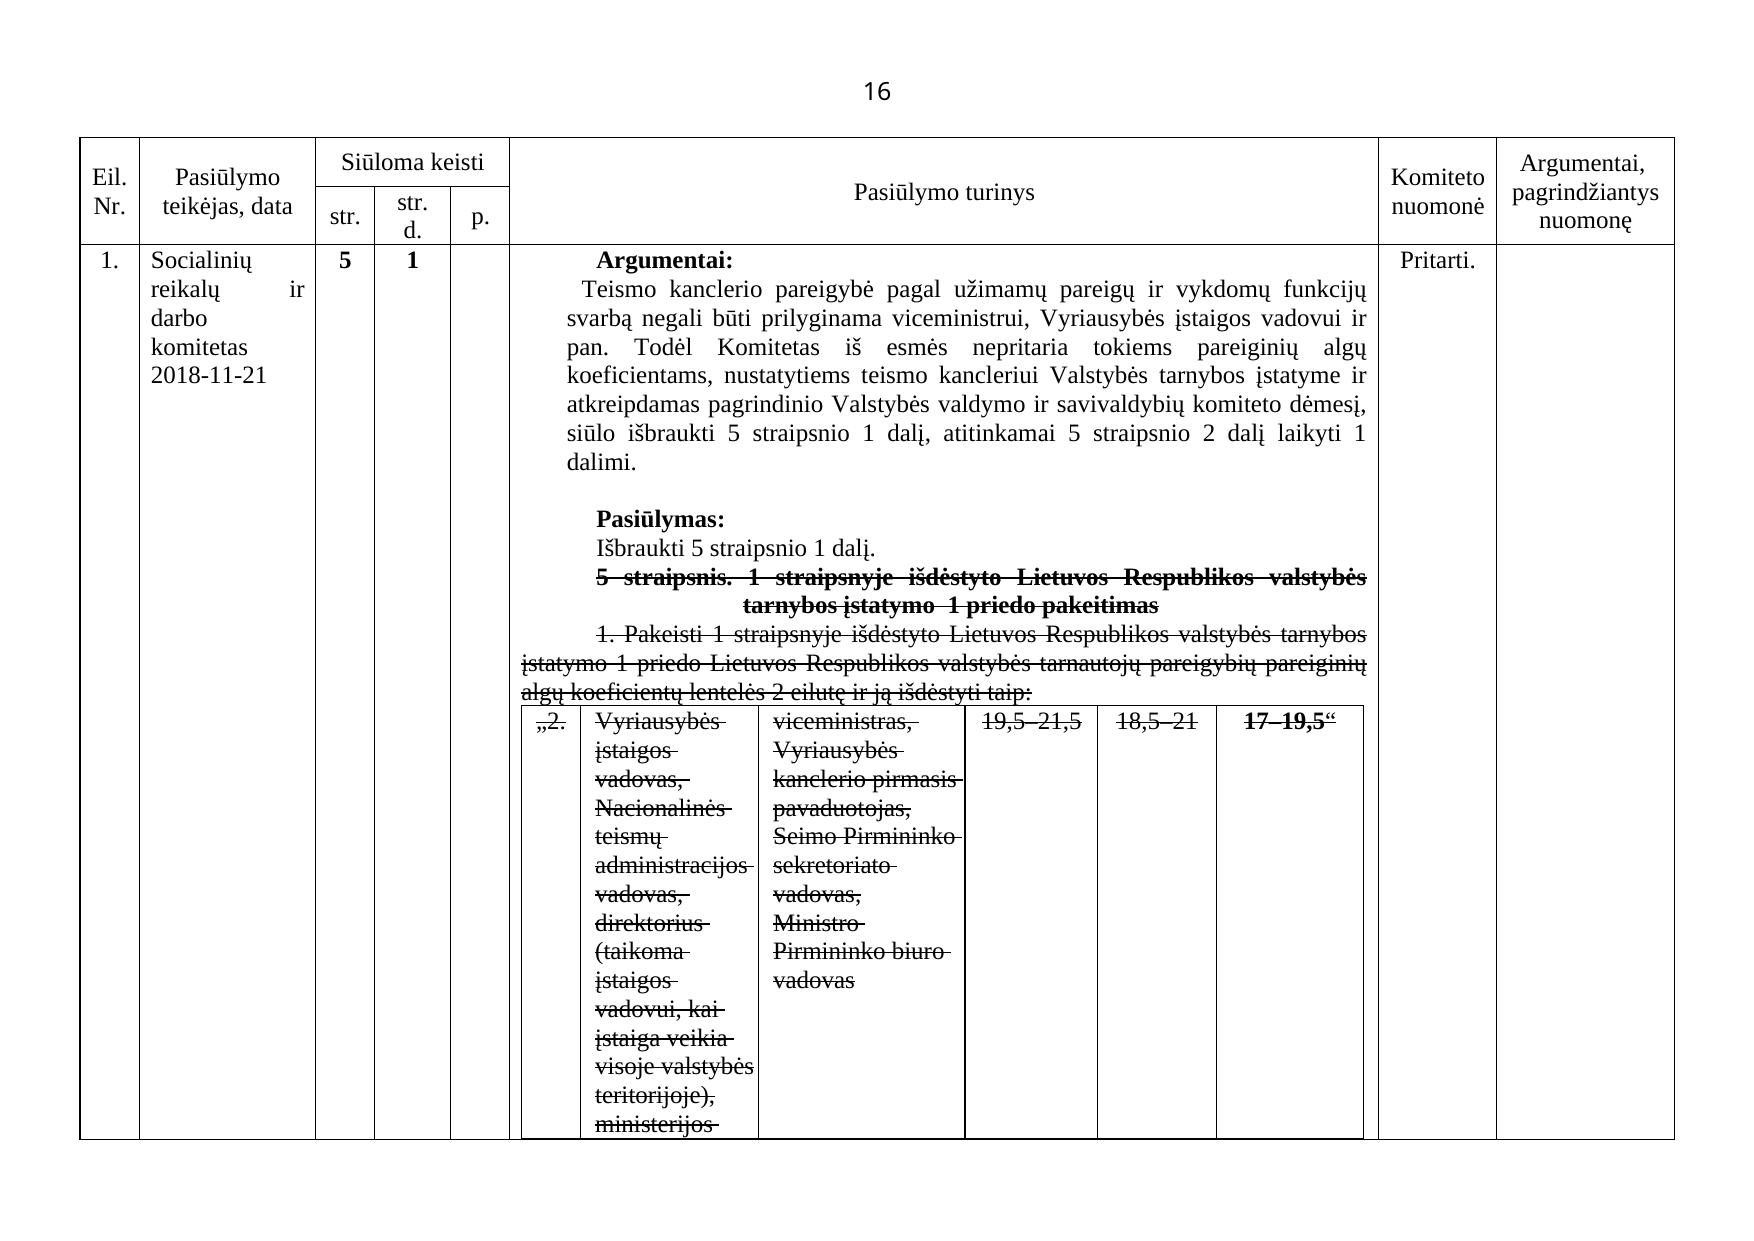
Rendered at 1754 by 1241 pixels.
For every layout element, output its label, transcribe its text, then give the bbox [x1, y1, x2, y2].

table_header Eil. Nr. [81, 138, 139, 244]
table_cell 5 [316, 245, 374, 1139]
table_header Vyriausybės įstaigos vadovas, Nacionalinės teismų administracijos vadovas, direktorius (taikoma įstaigos vadovui, kai įstaiga veikia visoje valstybės teritorijoje), ministerijos [581, 706, 758, 1138]
table_header Siūloma keisti [316, 138, 509, 186]
table_cell 1. [81, 245, 139, 1139]
table_cell Argumentai: Teismo kanclerio pareigybė pagal užimamų pareigų ir vykdomų funkcijų svarbą negali būti prilyginama viceministrui, Vyriausybės įstaigos vadovui ir pan. Todėl Komitetas iš esmės nepritaria tokiems pareiginių algų koeficientams, nustatytiems teismo kancleriui Valstybės tarnybos įstatyme ir atkreipdamas pagrindinio Valstybės valdymo ir savivaldybių komiteto dėmesį, siūlo išbraukti 5 straipsnio 1 dalį, atitinkamai 5 straipsnio 2 dalį laikyti 1 dalimi. Pasiūlymas: Išbraukti 5 straipsnio 1 dalį. 5 straipsnis. 1 straipsnyje išdėstyto Lietuvos Respublikos valstybės tarnybos įstatymo 1 priedo pakeitimas 1. Pakeisti 1 straipsnyje išdėstyto Lietuvos Respublikos valstybės tarnybos įstatymo 1 priedo Lietuvos Respublikos valstybės tarnautojų pareigybių pareiginių algų koeficientų lentelės 2 eilutę ir ją išdėstyti taip: [510, 245, 1378, 1139]
table_cell str. [316, 187, 374, 244]
table_header Argumentai, pagrindžiantys nuomonę [1497, 138, 1674, 244]
table_cell Pritarti. [1379, 245, 1496, 1139]
table_header 19,5–21,5 [966, 706, 1097, 1138]
table_header Komiteto nuomonė [1379, 138, 1496, 244]
table_cell 1 [375, 245, 450, 1139]
table_header Pasiūlymo teikėjas, data [140, 138, 315, 244]
table_cell str. d. [375, 187, 450, 244]
table_cell p. [451, 187, 509, 244]
table_header viceministras, Vyriausybės kanclerio pirmasis pavaduotojas, Seimo Pirmininko sekretoriato vadovas, Ministro Pirmininko biuro vadovas [759, 706, 964, 1138]
table_header Pasiūlymo turinys [510, 138, 1378, 244]
table_header 17–19,5“ [1217, 706, 1363, 1138]
table_cell Socialinių reikalų ir darbo komitetas 2018-11-21 [140, 245, 315, 1139]
table_cell [1497, 245, 1674, 1139]
table_header 18,5–21 [1098, 706, 1216, 1138]
table_header „2. [522, 706, 580, 1138]
table_cell [451, 245, 509, 1139]
